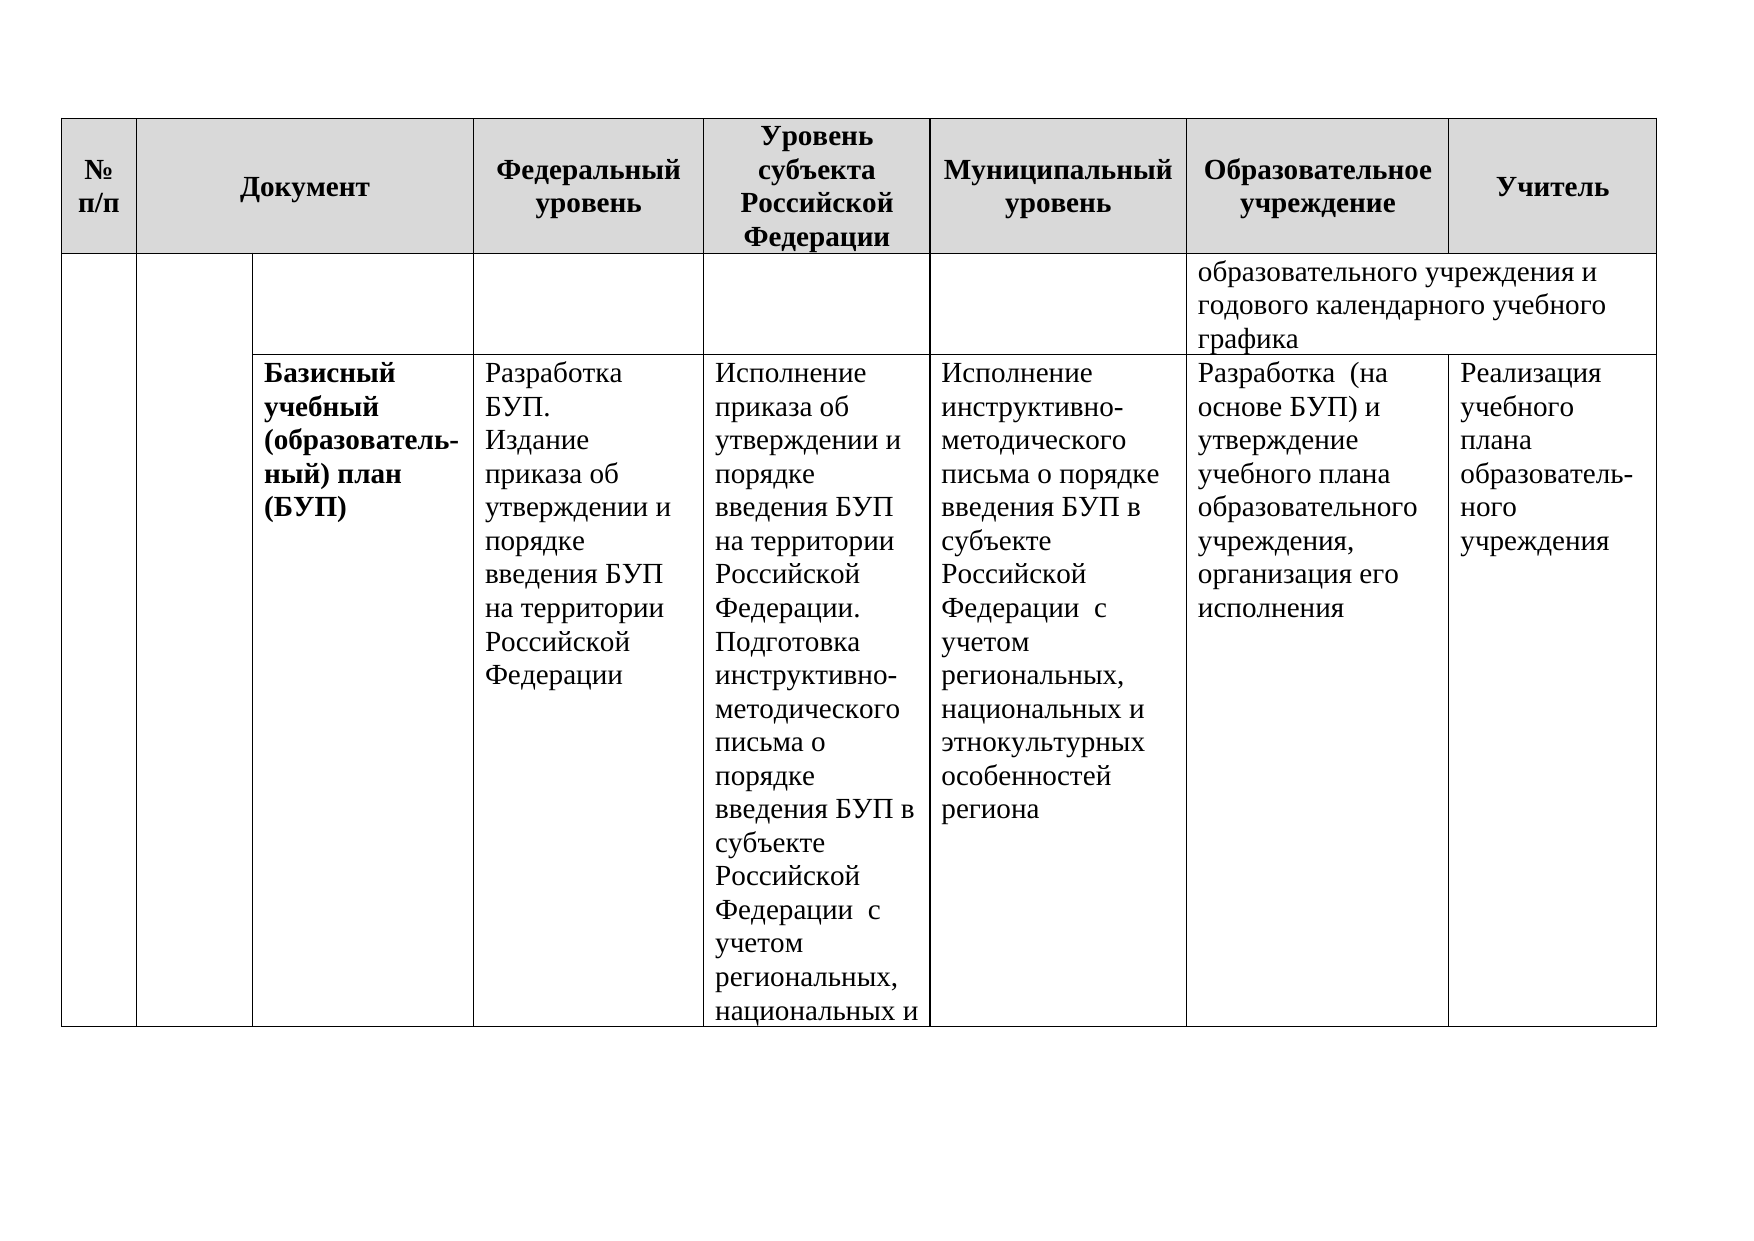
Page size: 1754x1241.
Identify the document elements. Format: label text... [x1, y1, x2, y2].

table_cell Разработка БУП. Издание приказа об утверждении и порядке введения БУП на территории Российской Федерации [474, 355, 703, 1026]
table_header Образовательное учреждение [1187, 119, 1448, 253]
table_cell [62, 254, 136, 1026]
table_cell Реализация учебного плана образователь-ного учреждения [1449, 355, 1656, 1026]
table_cell Исполнение приказа об утверждении и порядке введения БУП на территории Российской Федерации. Подготовка инструктивно-методического письма о порядке введения БУП в субъекте Российской Федерации с учетом региональных, национальных и [704, 355, 929, 1026]
table_cell образовательного учреждения и годового календарного учебного графика [1187, 254, 1656, 354]
table_header Федеральный уровень [474, 119, 703, 253]
table_header Учитель [1449, 119, 1656, 253]
table_cell [253, 254, 473, 354]
table_cell [137, 254, 252, 1026]
table_cell [474, 254, 703, 354]
table_cell Базисный учебный (образователь-ный) план (БУП) [253, 355, 473, 1026]
table_header № п/п [62, 119, 136, 253]
table_cell Исполнение инструктивно-методического письма о порядке введения БУП в субъекте Российской Федерации с учетом региональных, национальных и этнокультурных особенностей региона [931, 355, 1186, 1026]
table_header Документ [137, 119, 473, 253]
table_header Уровень субъекта Российской Федерации [704, 119, 929, 253]
table_cell [931, 254, 1186, 354]
table_header Муниципальный уровень [931, 119, 1186, 253]
table_cell [704, 254, 929, 354]
table_cell Разработка (на основе БУП) и утверждение учебного плана образовательного учреждения, организация его исполнения [1187, 355, 1448, 1026]
